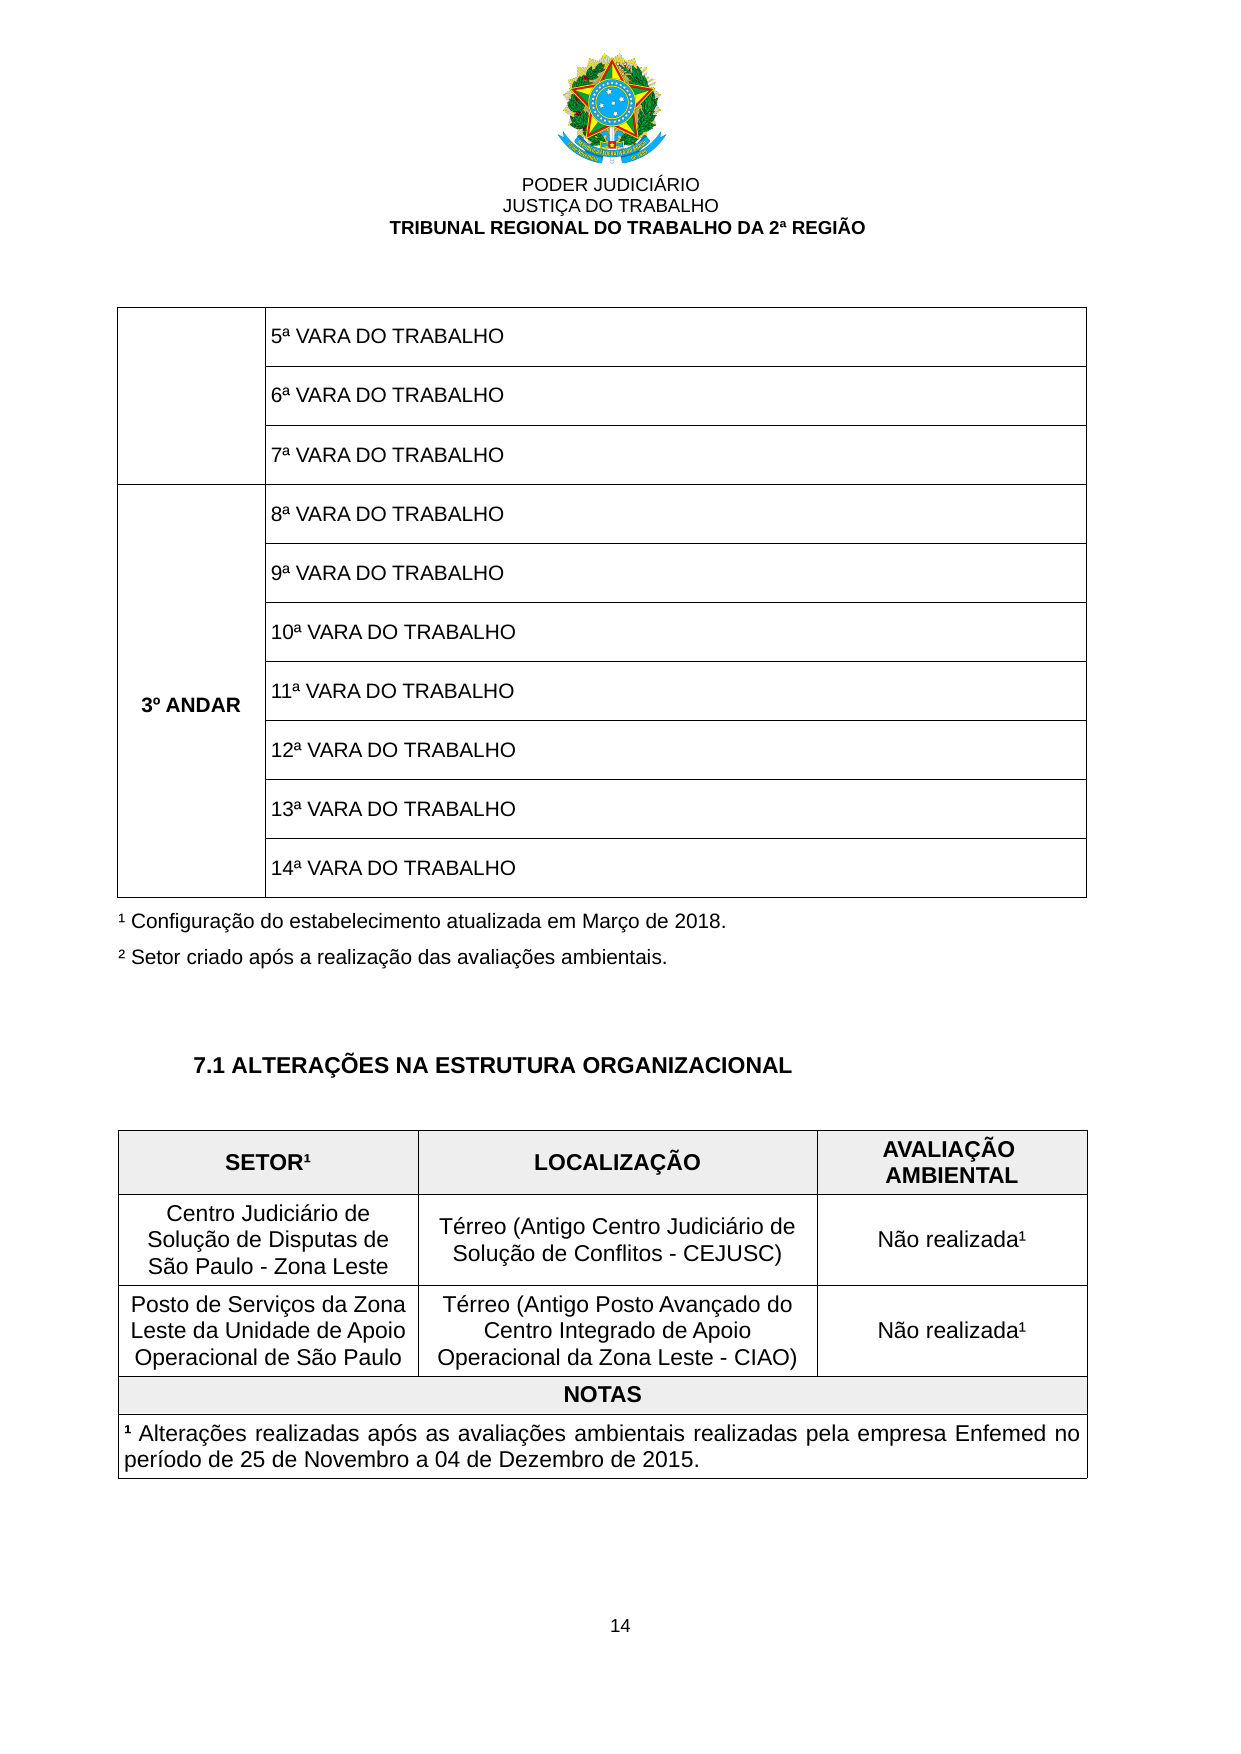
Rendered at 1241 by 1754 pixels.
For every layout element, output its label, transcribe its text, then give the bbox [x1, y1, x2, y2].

table_cell 6ª VARA DO TRABALHO [266, 367, 1086, 425]
table_cell 11ª VARA DO TRABALHO [266, 662, 1086, 720]
table_cell Não realizada¹ [818, 1286, 1087, 1376]
table_cell 12ª VARA DO TRABALHO [266, 721, 1086, 779]
text ¹ Configuração do estabelecimento atualizada em Março de 2018. [118, 909, 1122, 933]
table_cell 3º ANDAR [118, 485, 265, 897]
table_cell ¹ Alterações realizadas após as avaliações ambientais realizadas pela empresa Enfemed no período de 25 de Novembro a 04 de Dezembro de 2015. [119, 1415, 1087, 1478]
table_cell 5ª VARA DO TRABALHO [266, 308, 1086, 366]
table_cell 13ª VARA DO TRABALHO [266, 780, 1086, 838]
table_cell Térreo (Antigo Centro Judiciário de Solução de Conflitos - CEJUSC) [419, 1195, 817, 1285]
table_cell Térreo (Antigo Posto Avançado do Centro Integrado de Apoio Operacional da Zona Leste - CIAO) [419, 1286, 817, 1376]
table_cell 9ª VARA DO TRABALHO [266, 544, 1086, 602]
text ² Setor criado após a realização das avaliações ambientais. [118, 945, 1122, 969]
table_cell Não realizada¹ [818, 1195, 1087, 1285]
table_header LOCALIZAÇÃO [419, 1131, 817, 1194]
table_cell Centro Judiciário de Solução de Disputas de São Paulo - Zona Leste [119, 1195, 418, 1285]
text 7.1 ALTERAÇÕES NA ESTRUTURA ORGANIZACIONAL [118, 1052, 1122, 1078]
table_cell 8ª VARA DO TRABALHO [266, 485, 1086, 543]
table_cell Posto de Serviços da Zona Leste da Unidade de Apoio Operacional de São Paulo [119, 1286, 418, 1376]
table_cell [118, 308, 265, 484]
table_cell 10ª VARA DO TRABALHO [266, 603, 1086, 661]
table_cell NOTAS [119, 1377, 1087, 1413]
table_cell 14ª VARA DO TRABALHO [266, 839, 1086, 897]
table_header AVALIAÇÃO AMBIENTAL [818, 1131, 1087, 1194]
table_cell 7ª VARA DO TRABALHO [266, 426, 1086, 484]
table_header SETOR¹ [119, 1131, 418, 1194]
